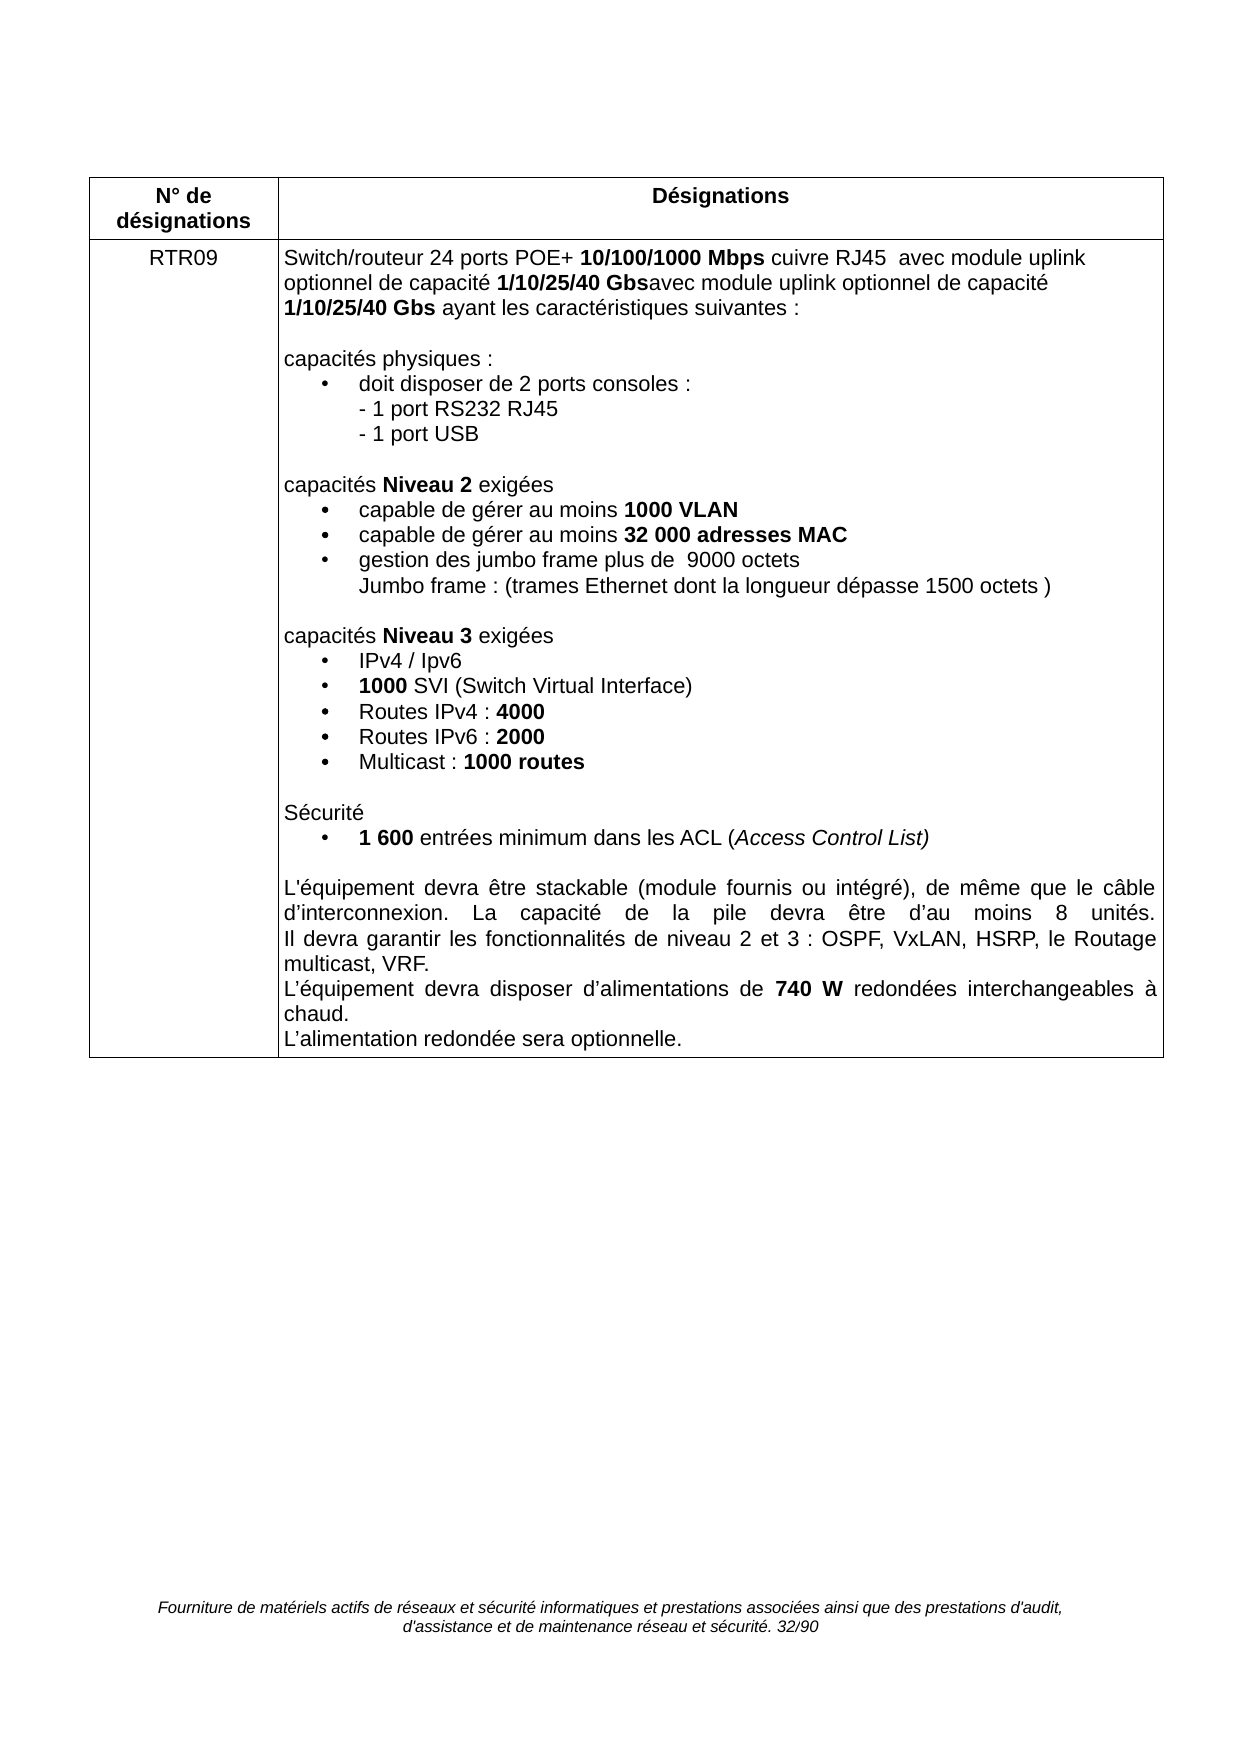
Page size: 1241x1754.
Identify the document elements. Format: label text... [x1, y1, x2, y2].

table_header Désignations [279, 178, 1163, 239]
table_cell Switch/routeur 24 ports POE+ 10/100/1000 Mbps cuivre RJ45 avec module uplink optionnel de capacité 1/10/25/40 Gbsavec module uplink optionnel de capacité 1/10/25/40 Gbs ayant les caractéristiques suivantes : capacités physiques : doit disposer de 2 ports consoles : - 1 port RS232 RJ45 - 1 port USB capacités Niveau 2 exigées capable de gérer au moins 1000 VLAN capable de gérer au moins 32 000 adresses MAC gestion des jumbo frame plus de 9000 octets Jumbo frame : (trames Ethernet dont la longueur dépasse 1500 octets ) capacités Niveau 3 exigées IPv4 / Ipv6 1000 SVI (Switch Virtual Interface) Routes IPv4 : 4000 Routes IPv6 : 2000 Multicast : 1000 routes Sécurité 1 600 entrées minimum dans les ACL (Access Control List) L'équipement devra être stackable (module fournis ou intégré), de même que le câble d’interconnexion. La capacité de la pile devra être d’au moins 8 unités. Il devra garantir les fonctionnalités de niveau 2 et 3 : OSPF, VxLAN, HSRP, le Routage multicast, VRF. L’équipement devra disposer d’alimentations de 740 W redondées interchangeables à chaud. L’alimentation redondée sera optionnelle. [279, 240, 1163, 1057]
table_cell RTR09 [90, 240, 278, 1057]
table_header N° de désignations [90, 178, 278, 239]
